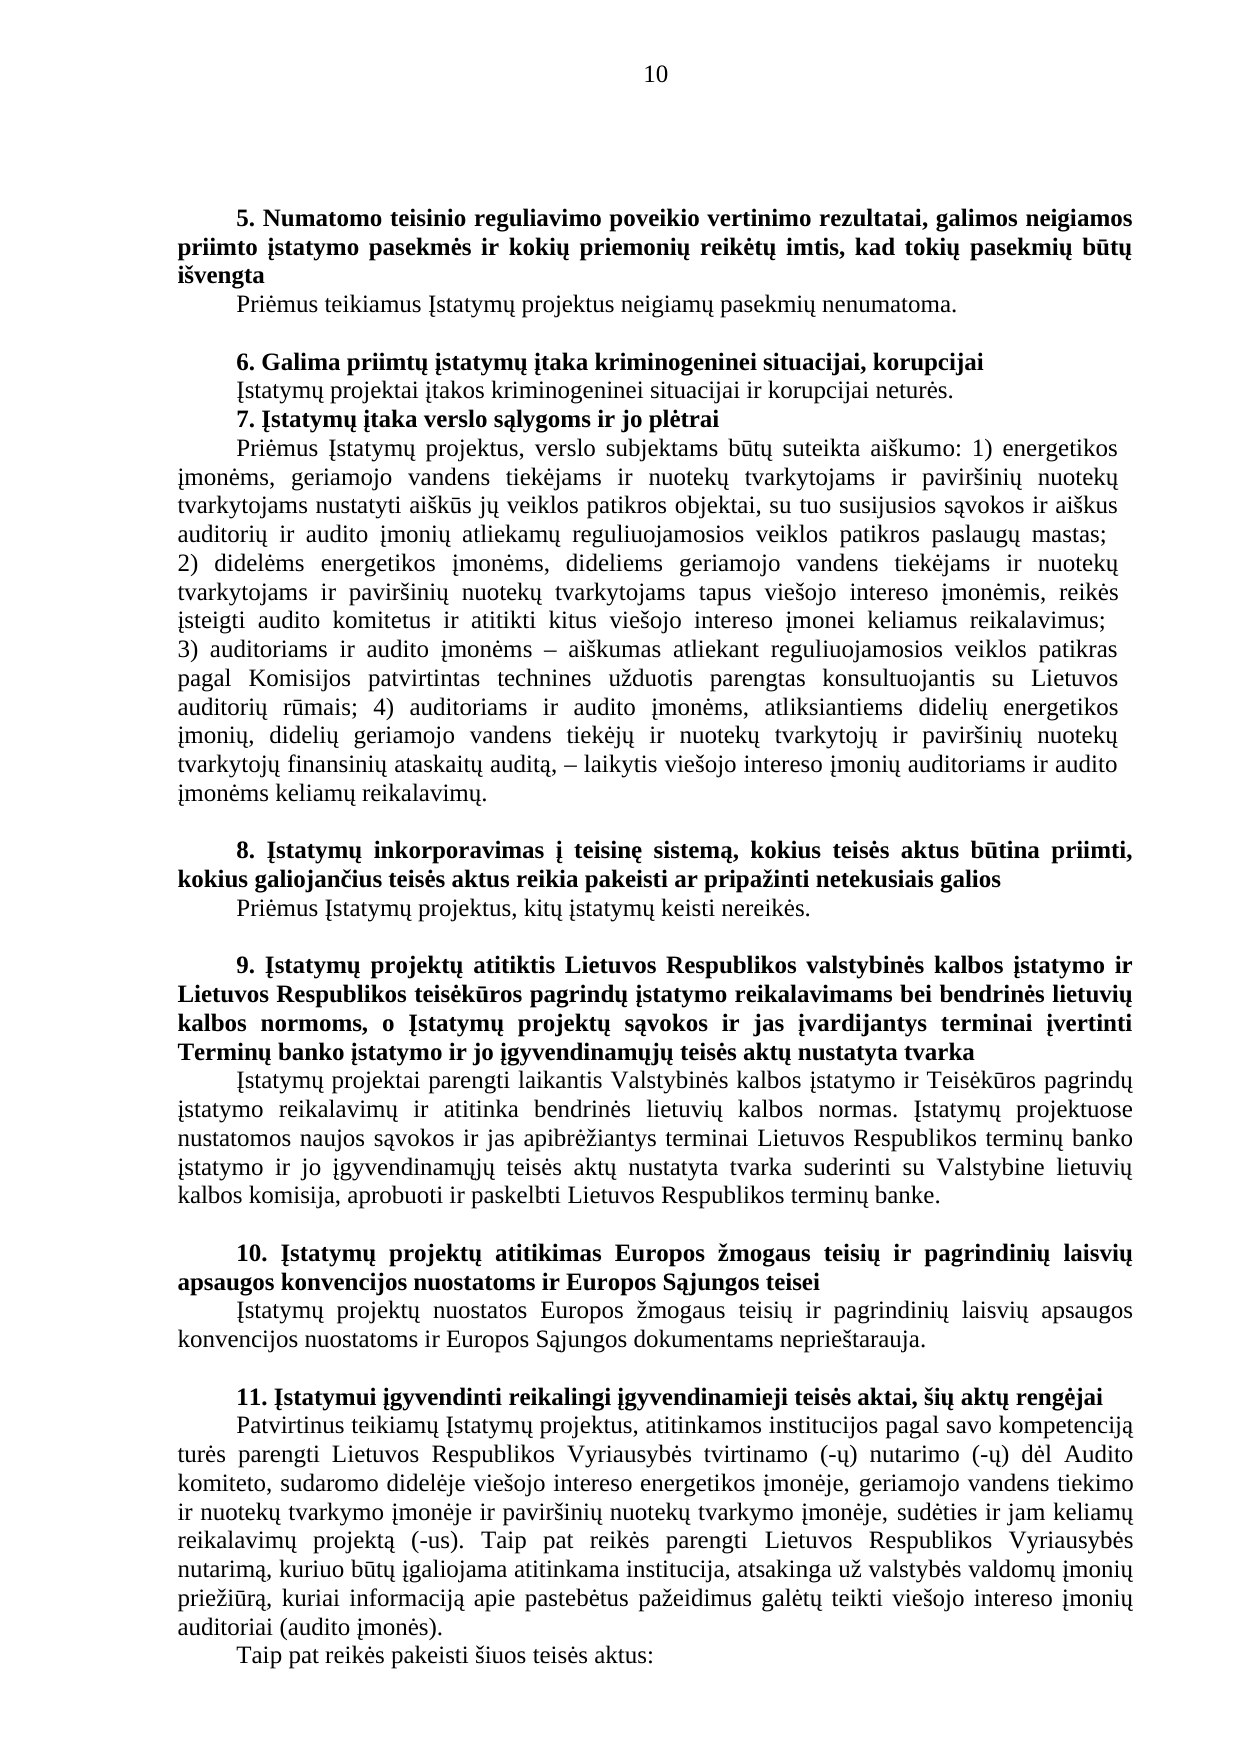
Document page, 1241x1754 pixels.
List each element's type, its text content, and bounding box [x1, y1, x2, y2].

text 7. Įstatymų įtaka verslo sąlygoms ir jo plėtrai [177, 404, 1134, 433]
text Įstatymų projektų nuostatos Europos žmogaus teisių ir pagrindinių laisvių apsaugos konvencijos nuostatoms ir Europos Sąjungos dokumentams neprieštarauja. [177, 1295, 1134, 1353]
text 8. Įstatymų inkorporavimas į teisinę sistemą, kokius teisės aktus būtina priimti, kokius galiojančius teisės aktus reikia pakeisti ar pripažinti netekusiais galios [177, 835, 1134, 893]
text Priėmus Įstatymų projektus, verslo subjektams būtų suteikta aiškumo: 1) energetikos įmonėms, geriamojo vandens tiekėjams ir nuotekų tvarkytojams ir paviršinių nuotekų tvarkytojams nustatyti aiškūs jų veiklos patikros objektai, su tuo susijusios sąvokos ir aiškus auditorių ir audito įmonių atliekamų reguliuojamosios veiklos patikros paslaugų mastas; 2) didelėms energetikos įmonėms, dideliems geriamojo vandens tiekėjams ir nuotekų tvarkytojams ir paviršinių nuotekų tvarkytojams tapus viešojo intereso įmonėmis, reikės įsteigti audito komitetus ir atitikti kitus viešojo intereso įmonei keliamus reikalavimus; 3) auditoriams ir audito įmonėms – aiškumas atliekant reguliuojamosios veiklos patikras pagal Komisijos patvirtintas technines užduotis parengtas konsultuojantis su Lietuvos auditorių rūmais; 4) auditoriams ir audito įmonėms, atliksiantiems didelių energetikos įmonių, didelių geriamojo vandens tiekėjų ir nuotekų tvarkytojų ir paviršinių nuotekų tvarkytojų finansinių ataskaitų auditą, – laikytis viešojo intereso įmonių auditoriams ir audito įmonėms keliamų reikalavimų. [177, 433, 1119, 807]
text Priėmus Įstatymų projektus, kitų įstatymų keisti nereikės. [177, 893, 1134, 922]
text 6. Galima priimtų įstatymų įtaka kriminogeninei situacijai, korupcijai [177, 347, 1134, 375]
text 11. Įstatymui įgyvendinti reikalingi įgyvendinamieji teisės aktai, šių aktų rengėjai [177, 1382, 1134, 1410]
text Patvirtinus teikiamų Įstatymų projektus, atitinkamos institucijos pagal savo kompetenciją turės parengti Lietuvos Respublikos Vyriausybės tvirtinamo (-ų) nutarimo (-ų) dėl Audito komiteto, sudaromo didelėje viešojo intereso energetikos įmonėje, geriamojo vandens tiekimo ir nuotekų tvarkymo įmonėje ir paviršinių nuotekų tvarkymo įmonėje, sudėties ir jam keliamų reikalavimų projektą (-us). Taip pat reikės parengti Lietuvos Respublikos Vyriausybės nutarimą, kuriuo būtų įgaliojama atitinkama institucija, atsakinga už valstybės valdomų įmonių priežiūrą, kuriai informaciją apie pastebėtus pažeidimus galėtų teikti viešojo intereso įmonių auditoriai (audito įmonės). [177, 1410, 1134, 1640]
text Priėmus teikiamus Įstatymų projektus neigiamų pasekmių nenumatoma. [177, 289, 1134, 318]
text Taip pat reikės pakeisti šiuos teisės aktus: [177, 1640, 1134, 1669]
text Įstatymų projektai įtakos kriminogeninei situacijai ir korupcijai neturės. [177, 375, 1134, 404]
text 5. Numatomo teisinio reguliavimo poveikio vertinimo rezultatai, galimos neigiamos priimto įstatymo pasekmės ir kokių priemonių reikėtų imtis, kad tokių pasekmių būtų išvengta [177, 203, 1134, 289]
text Įstatymų projektai parengti laikantis Valstybinės kalbos įstatymo ir Teisėkūros pagrindų įstatymo reikalavimų ir atitinka bendrinės lietuvių kalbos normas. Įstatymų projektuose nustatomos naujos sąvokos ir jas apibrėžiantys terminai Lietuvos Respublikos terminų banko įstatymo ir jo įgyvendinamųjų teisės aktų nustatyta tvarka suderinti su Valstybine lietuvių kalbos komisija, aprobuoti ir paskelbti Lietuvos Respublikos terminų banke. [177, 1065, 1134, 1209]
text 9. Įstatymų projektų atitiktis Lietuvos Respublikos valstybinės kalbos įstatymo ir Lietuvos Respublikos teisėkūros pagrindų įstatymo reikalavimams bei bendrinės lietuvių kalbos normoms, o Įstatymų projektų sąvokos ir jas įvardijantys terminai įvertinti Terminų banko įstatymo ir jo įgyvendinamųjų teisės aktų nustatyta tvarka [177, 950, 1134, 1065]
text 10. Įstatymų projektų atitikimas Europos žmogaus teisių ir pagrindinių laisvių apsaugos konvencijos nuostatoms ir Europos Sąjungos teisei [177, 1238, 1134, 1295]
